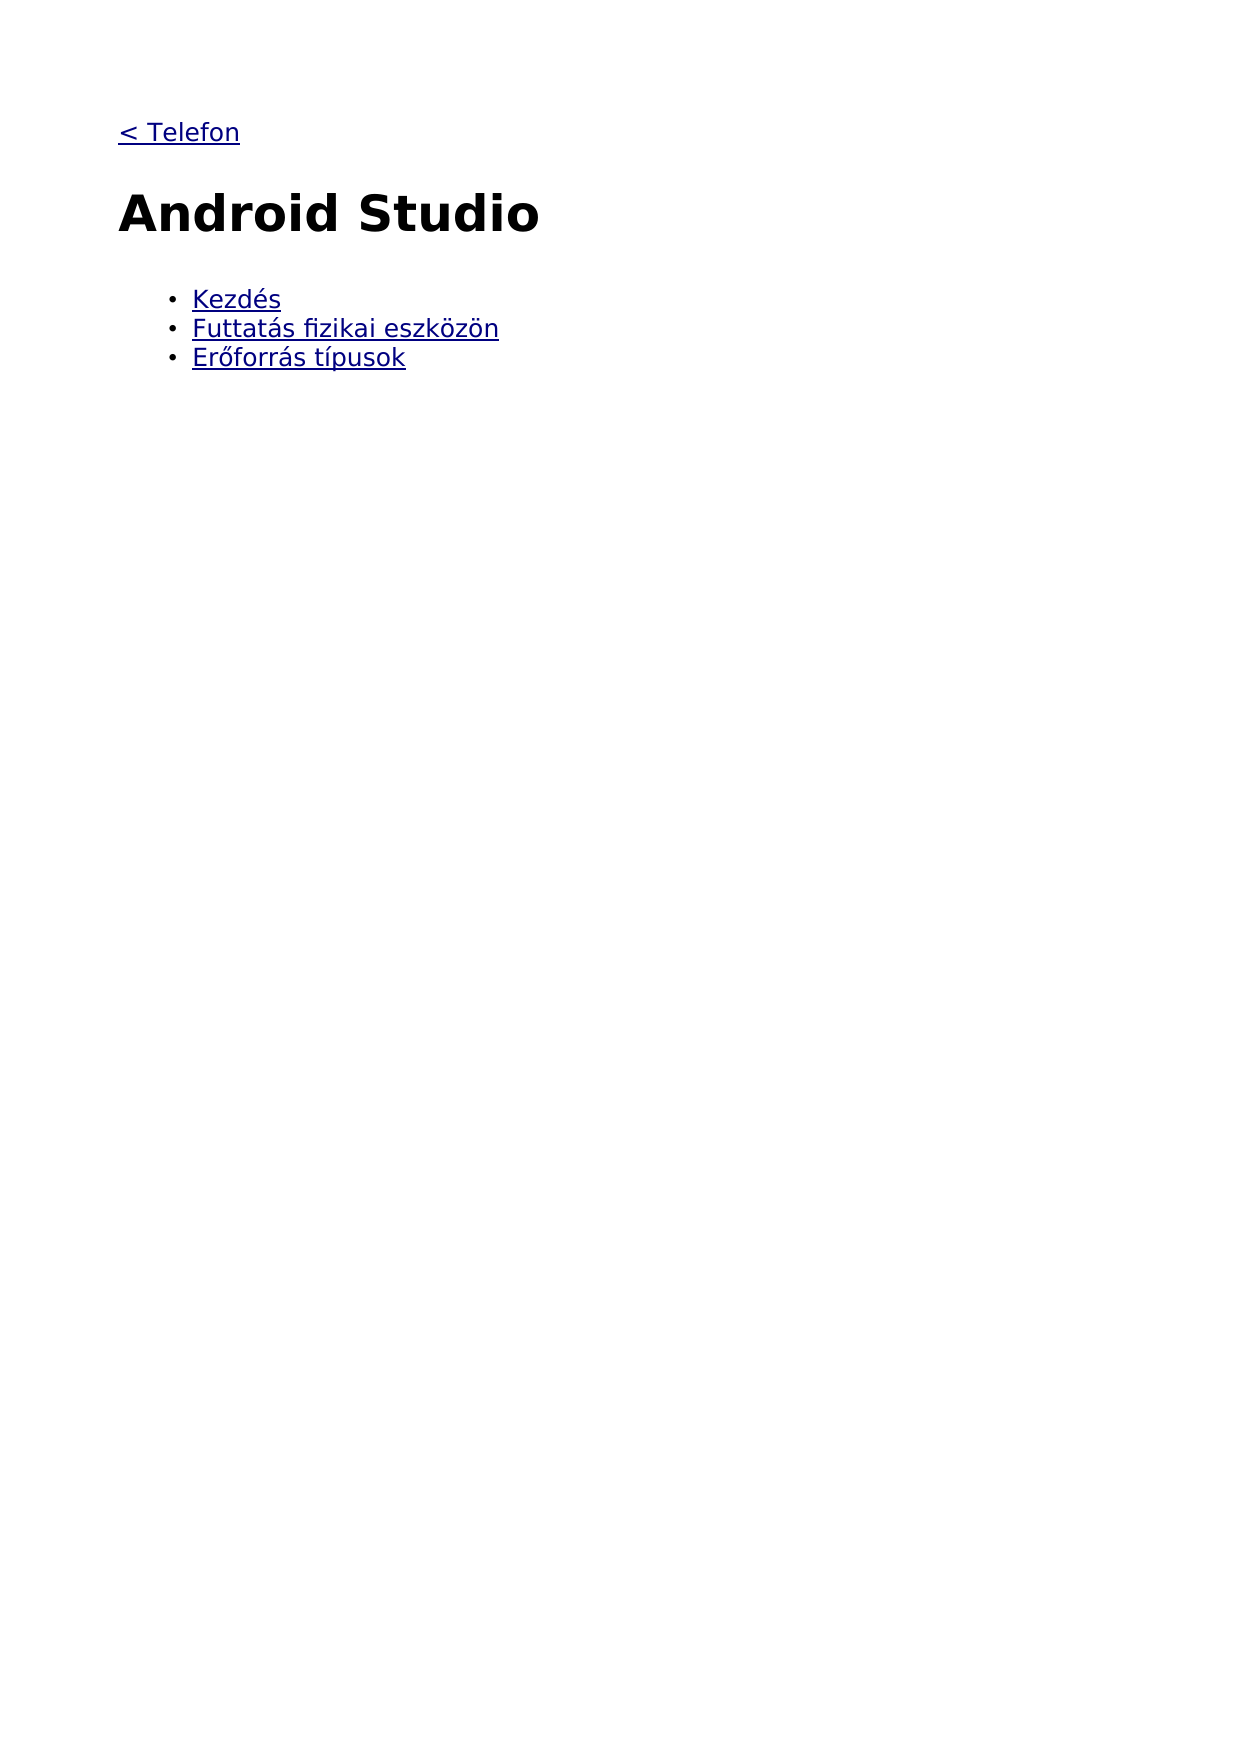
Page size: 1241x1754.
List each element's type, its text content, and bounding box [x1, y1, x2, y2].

list Erőforrás típusok [177, 343, 1122, 372]
subtitle Android Studio [118, 185, 1122, 243]
list Futtatás fizikai eszközön [177, 314, 1122, 343]
text < Telefon [118, 118, 1122, 147]
list Kezdés [177, 285, 1122, 314]
